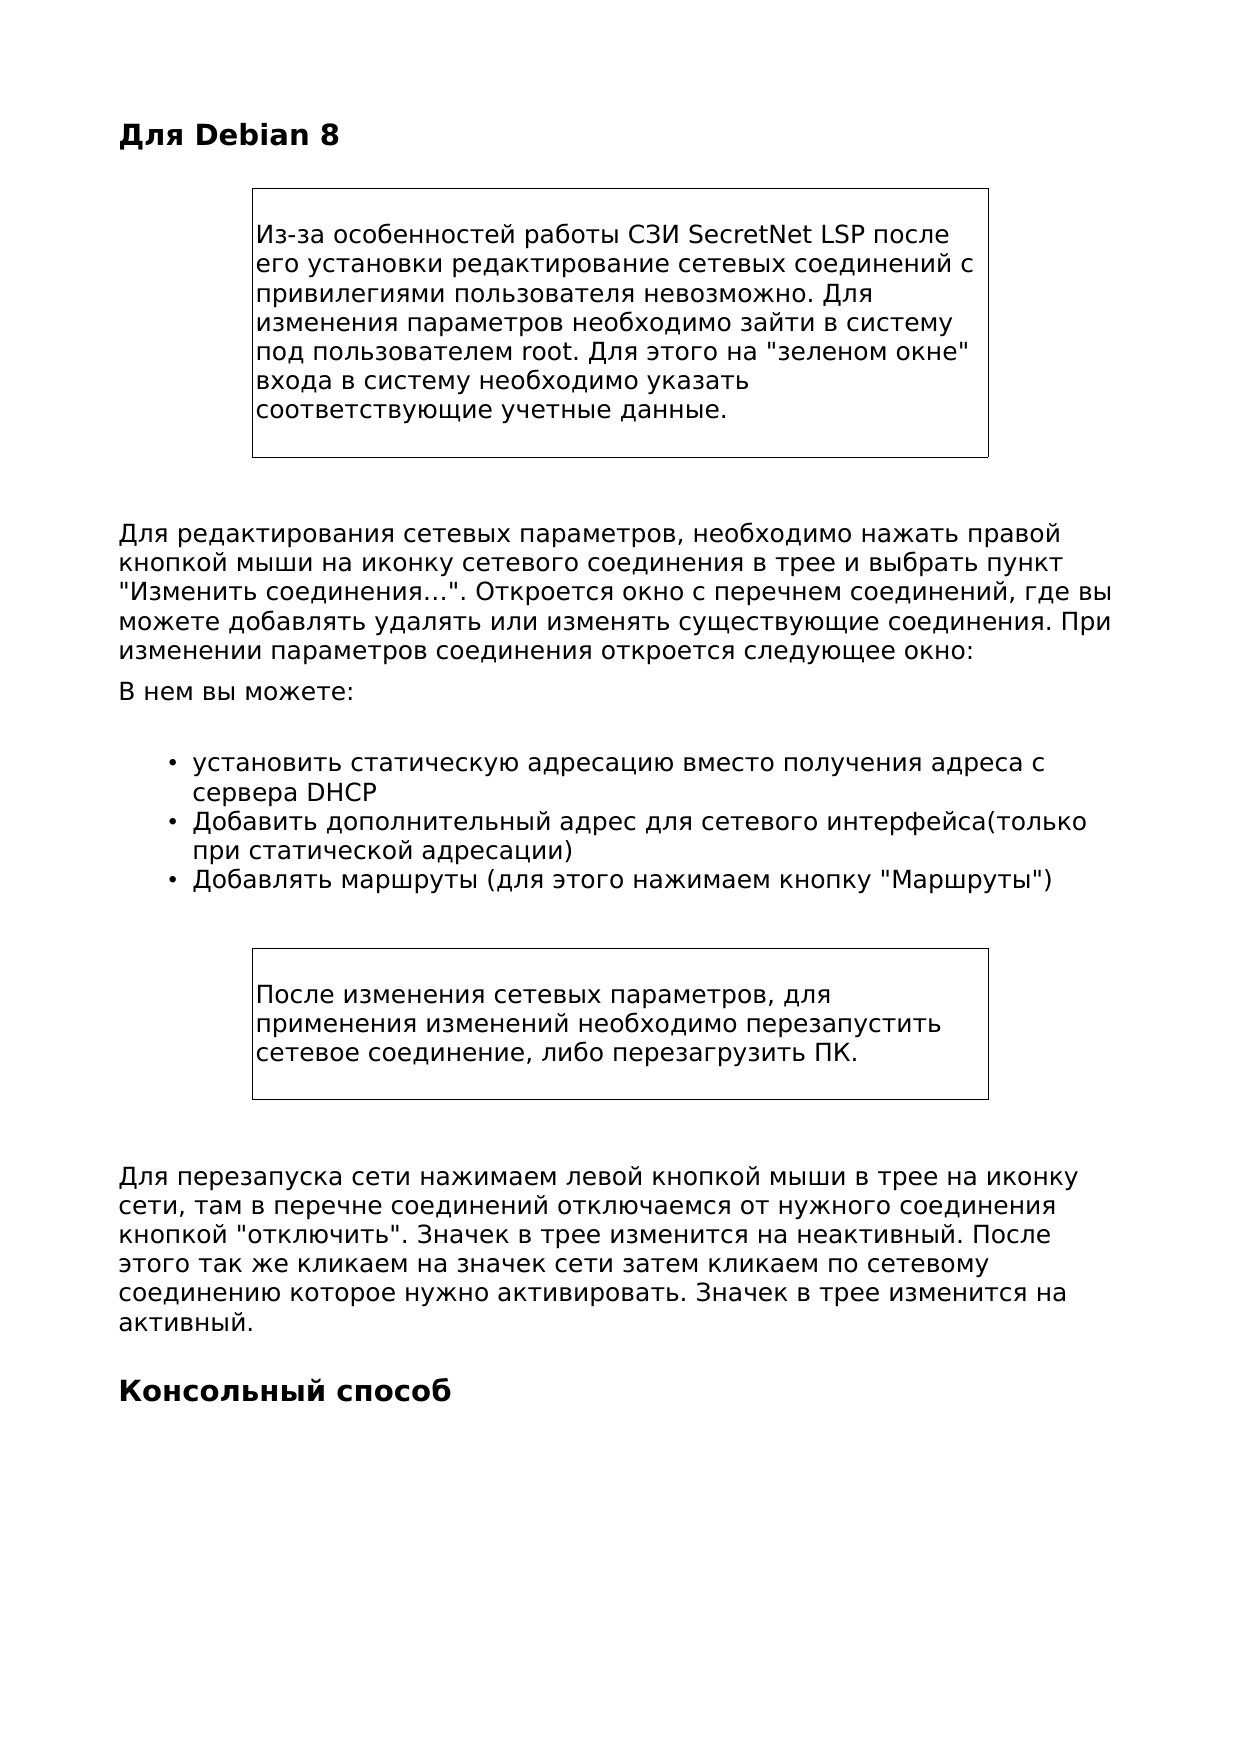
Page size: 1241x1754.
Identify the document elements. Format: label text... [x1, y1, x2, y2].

list Добавлять маршруты (для этого нажимаем кнопку "Маршруты") [177, 865, 1122, 894]
subtitle Консольный способ [118, 1374, 1122, 1408]
table_header После изменения сетевых параметров, для применения изменений необходимо перезапустить сетевое соединение, либо перезагрузить ПК. [253, 949, 988, 1099]
table_header Из-за особенностей работы СЗИ SecretNet LSP после его установки редактирование сетевых соединений с привилегиями пользователя невозможно. Для изменения параметров необходимо зайти в систему под пользователем root. Для этого на "зеленом окне" входа в систему необходимо указать соответствующие учетные данные. [253, 189, 988, 457]
text В нем вы можете: [118, 677, 1122, 707]
list Добавить дополнительный адрес для сетевого интерфейса(только при статической адресации) [177, 807, 1122, 865]
list установить статическую адресацию вместо получения адреса с сервера DHCP [177, 749, 1122, 807]
text Для перезапуска сети нажимаем левой кнопкой мыши в трее на иконку сети, там в перечне соединений отключаемся от нужного соединения кнопкой "отключить". Значек в трее изменится на неактивный. После этого так же кликаем на значек сети затем кликаем по сетевому соединению которое нужно активировать. Значек в трее изменится на активный. [118, 1162, 1122, 1337]
text Для редактирования сетевых параметров, необходимо нажать правой кнопкой мыши на иконку сетевого соединения в трее и выбрать пункт "Изменить соединения…". Откроется окно с перечнем соединений, где вы можете добавлять удалять или изменять существующие соединения. При изменении параметров соединения откроется следующее окно: [118, 519, 1122, 665]
subtitle Для Debian 8 [118, 118, 1122, 152]
